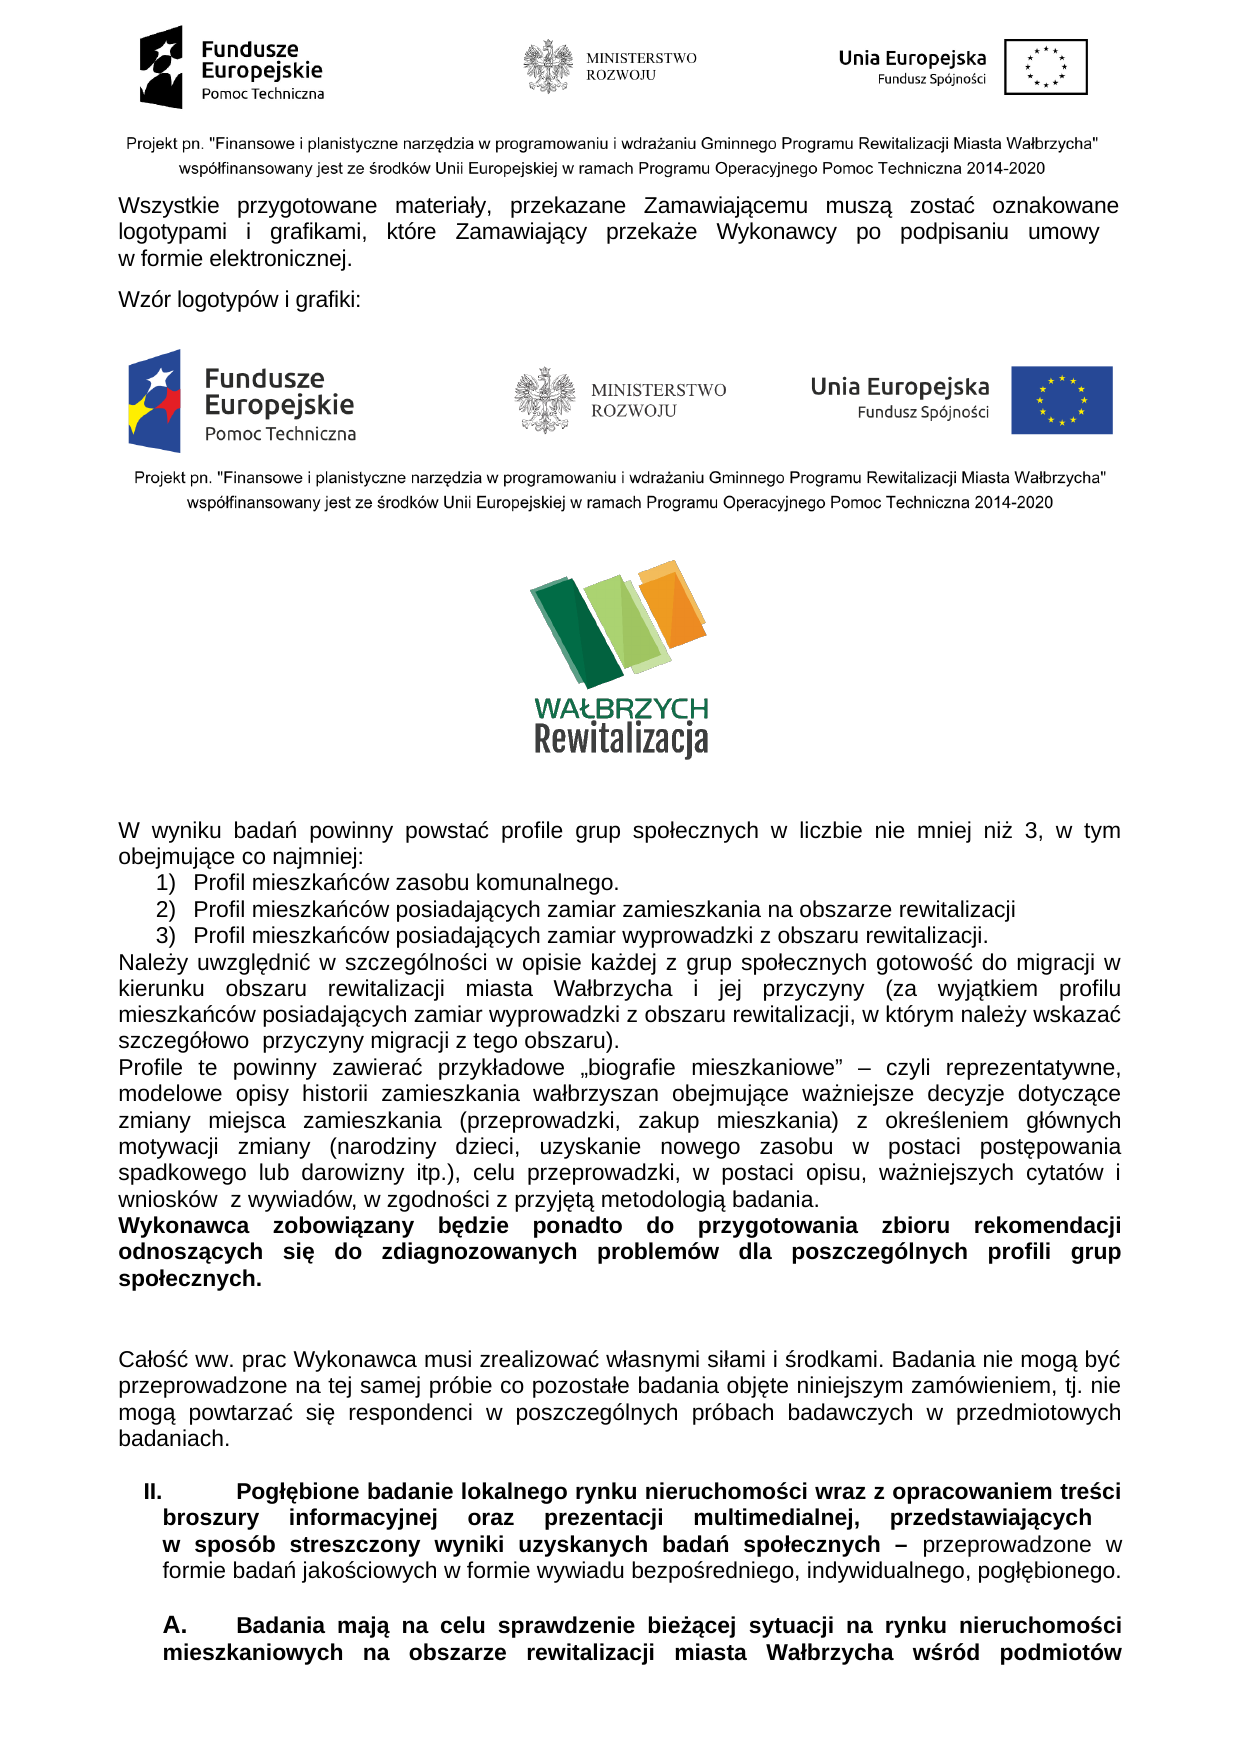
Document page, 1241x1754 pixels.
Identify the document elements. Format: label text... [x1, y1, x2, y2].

text Całość ww. prac Wykonawca musi zrealizować własnymi siłami i środkami. Badania nie mogą być przeprowadzone na tej samej próbie co pozostałe badania objęte niniejszym zamówieniem, tj. nie mogą powtarzać się respondenci w poszczególnych próbach badawczych w przedmiotowych badaniach. [118, 1346, 1122, 1452]
text Należy uwzględnić w szczególności w opisie każdej z grup społecznych gotowość do migracji w kierunku obszaru rewitalizacji miasta Wałbrzycha i jej przyczyny (za wyjątkiem profilu mieszkańców posiadających zamiar wyprowadzki z obszaru rewitalizacji, w którym należy wskazać szczegółowo przyczyny migracji z tego obszaru). [118, 948, 1122, 1054]
list Profil mieszkańców zasobu komunalnego. [156, 869, 1122, 896]
text W wyniku badań powinny powstać profile grup społecznych w liczbie nie mniej niż 3, w tym obejmujące co najmniej: [118, 817, 1122, 869]
list Profil mieszkańców posiadających zamiar wyprowadzki z obszaru rewitalizacji. [156, 922, 1122, 948]
list Badania mają na celu sprawdzenie bieżącej sytuacji na rynku nieruchomości mieszkaniowych na obszarze rewitalizacji miasta Wałbrzycha wśród podmiotów [162, 1610, 1122, 1665]
list Pogłębione badanie lokalnego rynku nieruchomości wraz z opracowaniem treści broszury informacyjnej oraz prezentacji multimedialnej, przedstawiających w sposób streszczony wyniki uzyskanych badań społecznych – przeprowadzone w formie badań jakościowych w formie wywiadu bezpośredniego, indywidualnego, pogłębionego. [162, 1478, 1122, 1583]
text Profile te powinny zawierać przykładowe „biografie mieszkaniowe” – czyli reprezentatywne, modelowe opisy historii zamieszkania wałbrzyszan obejmujące ważniejsze decyzje dotyczące zmiany miejsca zamieszkania (przeprowadzki, zakup mieszkania) z określeniem głównych motywacji zmiany (narodziny dzieci, uzyskanie nowego zasobu w postaci postępowania spadkowego lub darowizny itp.), celu przeprowadzki, w postaci opisu, ważniejszych cytatów i wniosków z wywiadów, w zgodności z przyjętą metodologią badania. [118, 1054, 1122, 1212]
text Wykonawca zobowiązany będzie ponadto do przygotowania zbioru rekomendacji odnoszących się do zdiagnozowanych problemów dla poszczególnych profili grup społecznych. [118, 1212, 1122, 1291]
text Wszystkie przygotowane materiały, przekazane Zamawiającemu muszą zostać oznakowane logotypami i grafikami, które Zamawiający przekaże Wykonawcy po podpisaniu umowy w formie elektronicznej. [118, 159, 1119, 271]
list Profil mieszkańców posiadających zamiar zamieszkania na obszarze rewitalizacji [156, 896, 1122, 922]
text Wzór logotypów i grafiki: [118, 286, 1119, 312]
